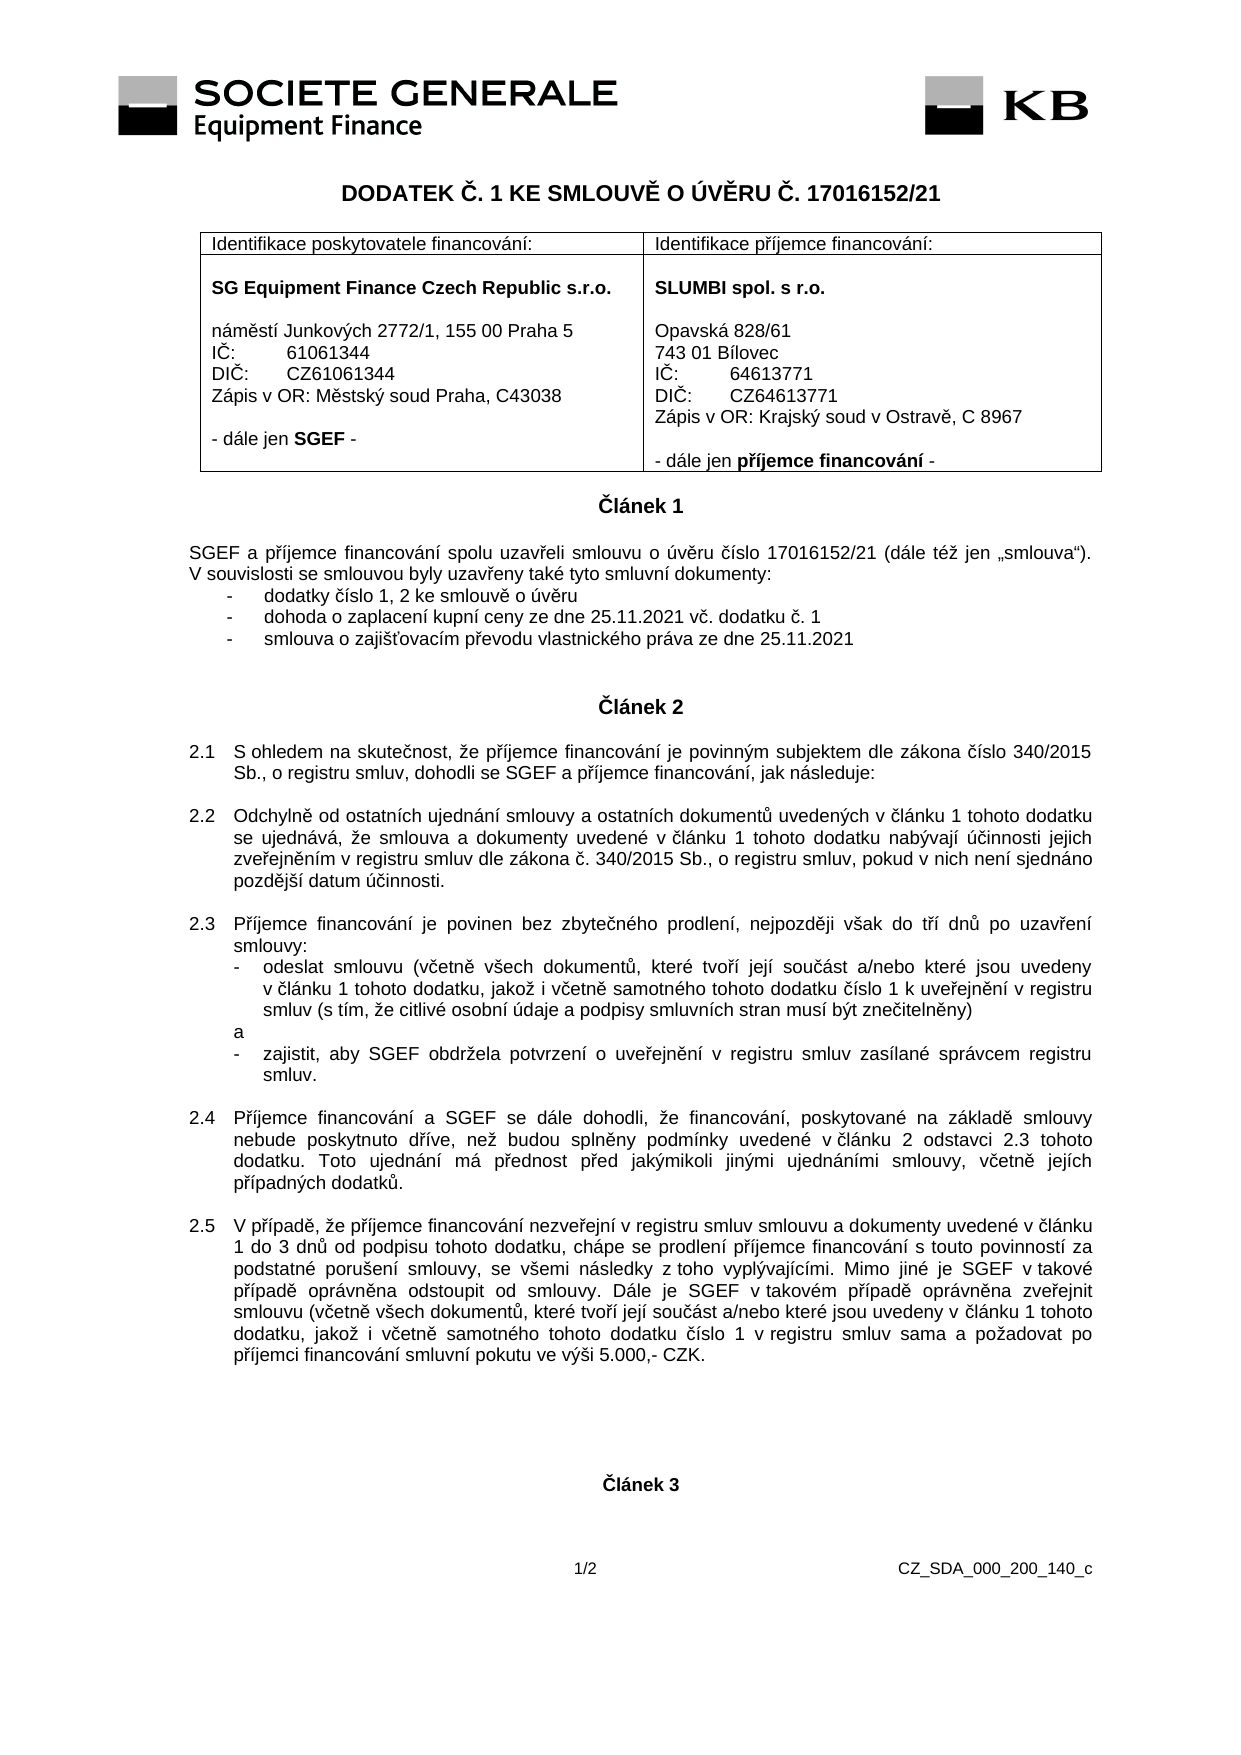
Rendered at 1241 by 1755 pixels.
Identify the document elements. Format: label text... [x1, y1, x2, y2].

text 2.1 S ohledem na skutečnost, že příjemce financování je povinným subjektem dle zákona číslo 340/2015 Sb., o registru smluv, dohodli se SGEF a příjemce financování, jak následuje: [189, 740, 1093, 783]
text 2.2 Odchylně od ostatních ujednání smlouvy a ostatních dokumentů uvedených v článku 1 tohoto dodatku se ujednává, že smlouva a dokumenty uvedené v článku 1 tohoto dodatku nabývají účinnosti jejich zveřejněním v registru smluv dle zákona č. 340/2015 Sb., o registru smluv, pokud v nich není sjednáno pozdější datum účinnosti. [189, 805, 1093, 891]
table_cell SG Equipment Finance Czech Republic s.r.o. náměstí Junkových 2772/1, 155 00 Praha 5 IČ: 61061344 DIČ: CZ61061344 Zápis v OR: Městský soud Praha, C43038 - dále jen SGEF - [201, 255, 643, 471]
text Článek 3 [189, 1473, 1093, 1495]
text a [233, 1021, 1093, 1042]
table_cell SLUMBI spol. s r.o. Opavská 828/61 743 01 Bílovec IČ: 64613771 DIČ: CZ64613771 Zápis v OR: Krajský soud v Ostravě, C 8967 - dále jen příjemce financování - [644, 255, 1101, 471]
text 2.4 Příjemce financování a SGEF se dále dohodli, že financování, poskytované na základě smlouvy nebude poskytnuto dříve, než budou splněny podmínky uvedené v článku 2 odstavci 2.3 tohoto dodatku. Toto ujednání má přednost před jakýmikoli jinými ujednáními smlouvy, včetně jejích případných dodatků. [189, 1107, 1093, 1193]
list dohoda o zaplacení kupní ceny ze dne 25.11.2021 vč. dodatku č. 1 [226, 606, 1093, 628]
table_header Identifikace příjemce financování: [644, 233, 1101, 254]
list zajistit, aby SGEF obdržela potvrzení o uveřejnění v registru smluv zasílané správcem registru smluv. [233, 1042, 1093, 1085]
text 2.3 Příjemce financování je povinen bez zbytečného prodlení, nejpozději však do tří dnů po uzavření smlouvy: [189, 913, 1093, 956]
list smlouva o zajišťovacím převodu vlastnického práva ze dne 25.11.2021 [226, 628, 1093, 649]
text SGEF a příjemce financování spolu uzavřeli smlouvu o úvěru číslo 17016152/21 (dále též jen „smlouva“). V souvislosti se smlouvou byly uzavřeny také tyto smluvní dokumenty: [189, 542, 1093, 585]
list dodatky číslo 1, 2 ke smlouvě o úvěru [226, 585, 1093, 606]
table_header Identifikace poskytovatele financování: [201, 233, 643, 254]
text 2.5 V případě, že příjemce financování nezveřejní v registru smluv smlouvu a dokumenty uvedené v článku 1 do 3 dnů od podpisu tohoto dodatku, chápe se prodlení příjemce financování s touto povinností za podstatné porušení smlouvy, se všemi následky z toho vyplývajícími. Mimo jiné je SGEF v takové případě oprávněna odstoupit od smlouvy. Dále je SGEF v takovém případě oprávněna zveřejnit smlouvu (včetně všech dokumentů, které tvoří její součást a/nebo které jsou uvedeny v článku 1 tohoto dodatku, jakož i včetně samotného tohoto dodatku číslo 1 v registru smluv sama a požadovat po příjemci financování smluvní pokutu ve výši 5.000,- CZK. [189, 1215, 1093, 1366]
list odeslat smlouvu (včetně všech dokumentů, které tvoří její součást a/nebo které jsou uvedeny v článku 1 tohoto dodatku, jakož i včetně samotného tohoto dodatku číslo 1 k uveřejnění v registru smluv (s tím, že citlivé osobní údaje a podpisy smluvních stran musí být znečitelněny) [233, 956, 1093, 1021]
text Článek 2 [189, 695, 1093, 719]
text Článek 1 [189, 494, 1093, 518]
